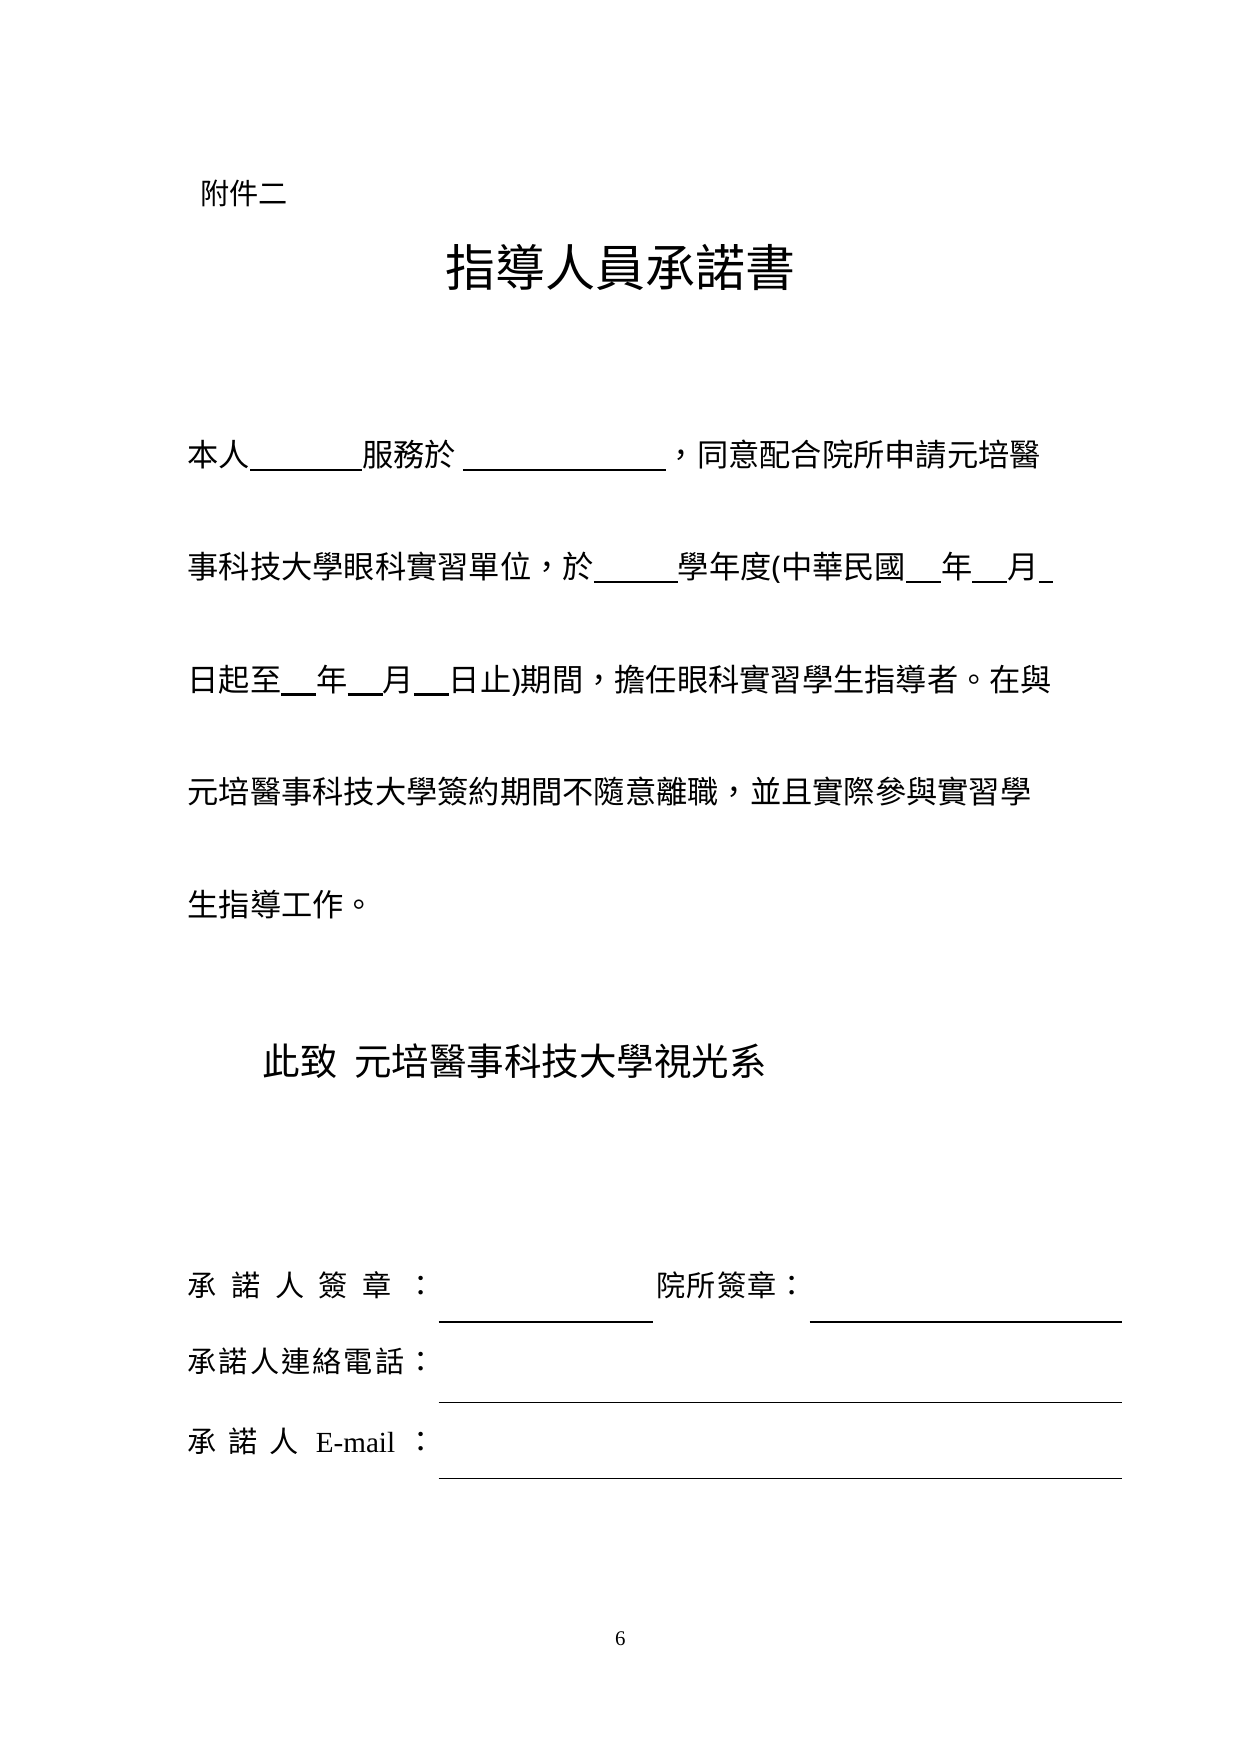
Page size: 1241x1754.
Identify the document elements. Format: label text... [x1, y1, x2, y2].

table_header 承諾人簽章： [185, 1246, 438, 1321]
text 指導人員承諾書 [187, 227, 1053, 302]
table_cell [439, 1403, 1122, 1478]
table_cell 承諾人連絡電話： [185, 1321, 438, 1402]
text 本人 服務於 ，同意配合院所申請元培醫事科技大學眼科實習單位，於 學年度(中華民國 年 月 日起至 年 月 日止)期間，擔任眼科實習學生指導者。在與元培醫事科技大學簽約期間不隨意離職，並且實際參與實習學生指導工作。 [187, 415, 1053, 940]
table_cell [439, 1321, 1122, 1402]
text 此致 元培醫事科技大學視光系 [187, 1021, 1053, 1096]
table_header 院所簽章： [653, 1246, 809, 1321]
table_cell 承諾人E-mail： [185, 1402, 438, 1478]
table_header [810, 1246, 1122, 1321]
table_header [439, 1246, 653, 1321]
text 附件二 [200, 152, 1058, 227]
